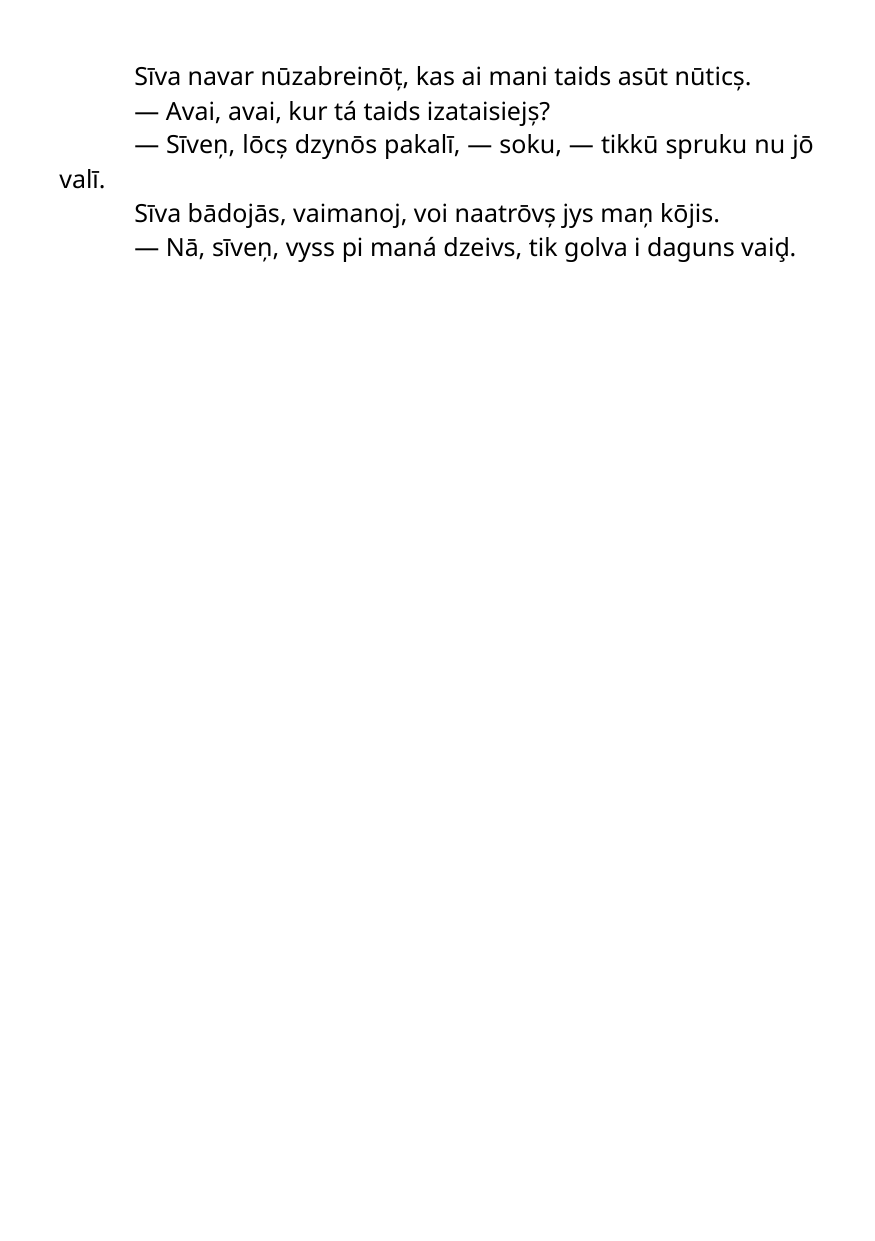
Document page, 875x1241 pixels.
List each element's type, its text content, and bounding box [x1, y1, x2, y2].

text — Sīveņ, lōcș dzynōs pakalī, — soku, — tikkū spruku nu jō valī. [59, 127, 815, 195]
text — Avai, avai, kur tá taids izataisiejș? [59, 93, 815, 127]
text Sīva navar nūzabreinōț, kas ai mani taids asūt nūticș. [59, 59, 815, 93]
text — Nā, sīveņ, vyss pi maná dzeivs, tik golva i daguns vaiḑ. [59, 229, 815, 263]
text Sīva bādojās, vaimanoj, voi naatrōvș jys maņ kōjis. [59, 195, 815, 229]
